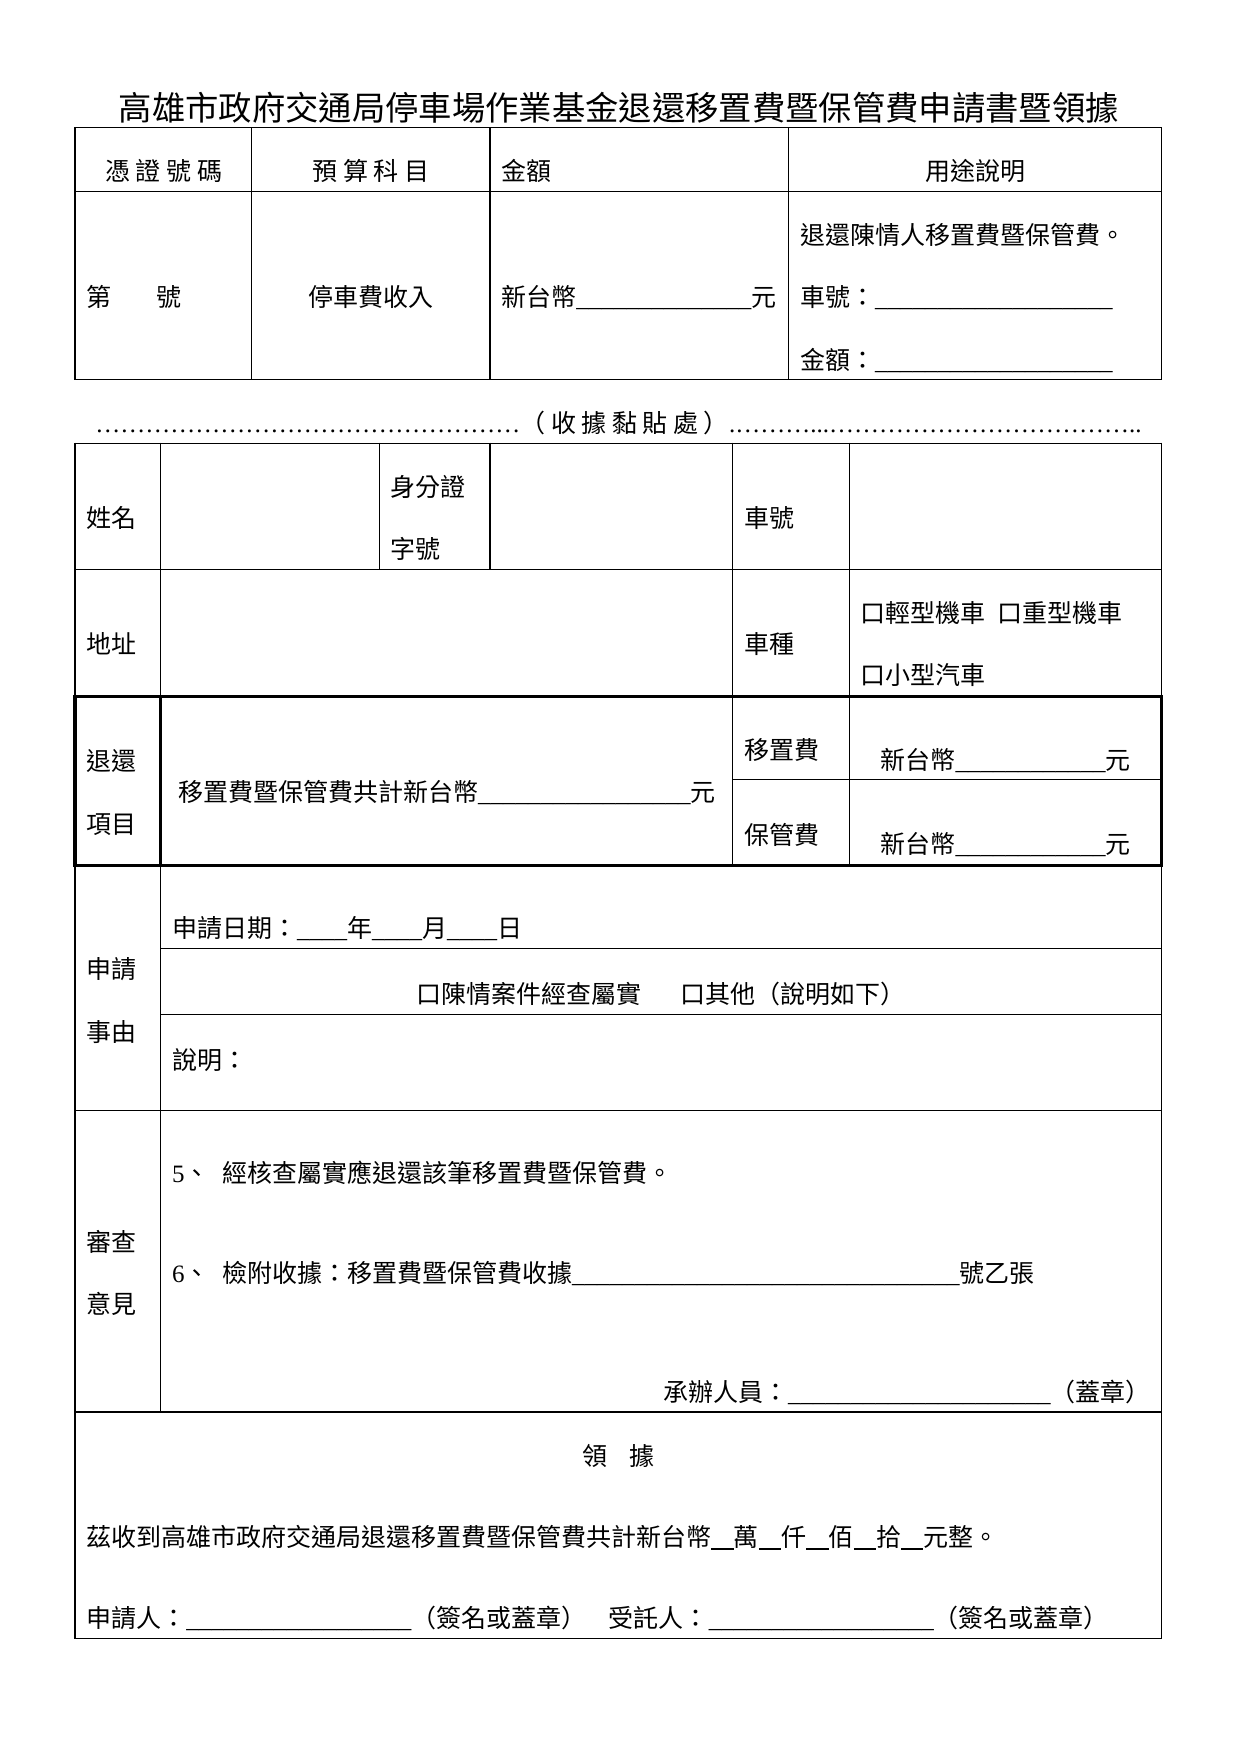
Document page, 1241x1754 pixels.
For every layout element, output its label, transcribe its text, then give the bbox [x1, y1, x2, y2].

table_cell 領 據 茲收到高雄市政府交通局退還移置費暨保管費共計新台幣 萬 仟 佰 拾 元整。 申請人：__________________（簽名或蓋章） 受託人：__________________（簽名或蓋章） [76, 1413, 1161, 1637]
table_cell 退還陳情人移置費暨保管費。 車號：___________________ 金額：___________________ [789, 192, 1161, 379]
table_cell [850, 444, 1161, 569]
table_cell 第 號 [76, 192, 251, 379]
table_cell 移置費暨保管費共計新台幣_________________元 [162, 698, 732, 863]
table_cell ……………………………………………（ 收 據 黏 貼 處 ）.………...……………………………….. [75, 380, 1161, 443]
table_cell 新台幣______________元 [491, 192, 788, 379]
table_cell [161, 444, 379, 569]
table_cell 審查意見 [76, 1111, 160, 1411]
text 高雄市政府交通局停車場作業基金退還移置費暨保管費申請書暨領據 [75, 64, 1162, 127]
table_cell 車號 [733, 444, 849, 569]
table_cell 新台幣____________元 [850, 698, 1160, 779]
table_cell 身分證字號 [380, 444, 489, 569]
table_cell 申請事由 [76, 867, 160, 1110]
table_cell 移置費 [733, 698, 849, 779]
table_cell 口輕型機車 口重型機車 口小型汽車 [850, 570, 1161, 695]
table_cell [161, 570, 732, 695]
table_cell 車種 [733, 570, 849, 695]
table_cell [491, 444, 732, 569]
table_cell 保管費 [733, 780, 849, 863]
table_cell 申請日期：____年____月____日 [161, 867, 1161, 948]
table_cell 新台幣____________元 [850, 780, 1160, 863]
table_cell 退還項目 [77, 698, 159, 863]
table_header 預 算 科 目 [252, 128, 489, 191]
table_cell 姓名 [76, 444, 160, 569]
table_cell 說明： [161, 1015, 1161, 1110]
table_header 憑 證 號 碼 [76, 128, 251, 191]
table_header 用途說明 [789, 128, 1161, 191]
table_cell 停車費收入 [252, 192, 489, 379]
table_cell 地址 [76, 570, 160, 695]
table_cell 口陳情案件經查屬實 口其他（說明如下） [161, 949, 1161, 1013]
table_cell 經核查屬實應退還該筆移置費暨保管費。 檢附收據：移置費暨保管費收據_______________________________號乙張 承辦人員：_____________________（蓋章） [161, 1111, 1161, 1411]
table_header 金額 [491, 128, 788, 191]
